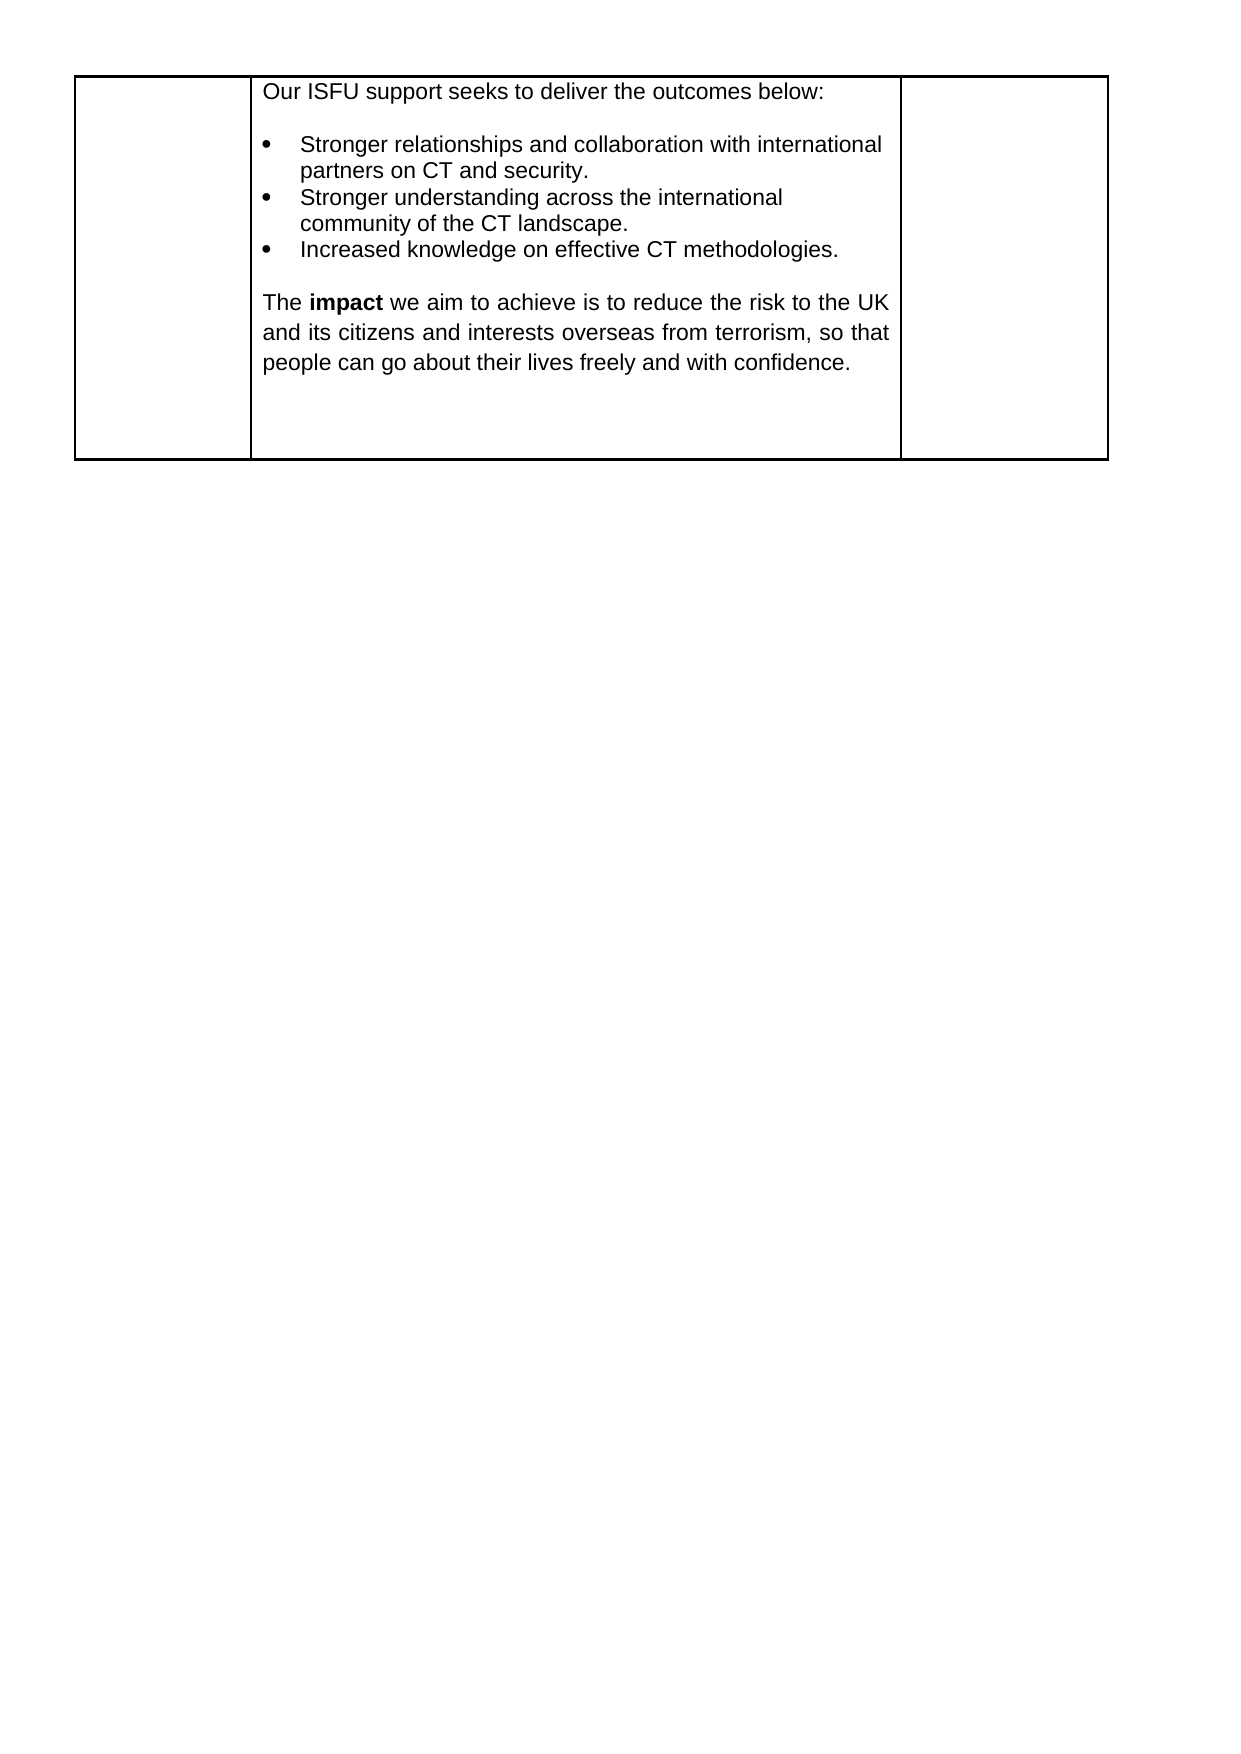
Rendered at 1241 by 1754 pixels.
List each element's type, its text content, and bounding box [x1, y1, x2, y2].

table_cell [76, 78, 250, 458]
table_cell [902, 78, 1107, 458]
table_cell Our ISFU support seeks to deliver the outcomes below: Stronger relationships and collaboration with international partners on CT and security. Stronger understanding across the international community of the CT landscape. Increased knowledge on effective CT methodologies. The impact we aim to achieve is to reduce the risk to the UK and its citizens and interests overseas from terrorism, so that people can go about their lives freely and with confidence. [252, 78, 900, 458]
